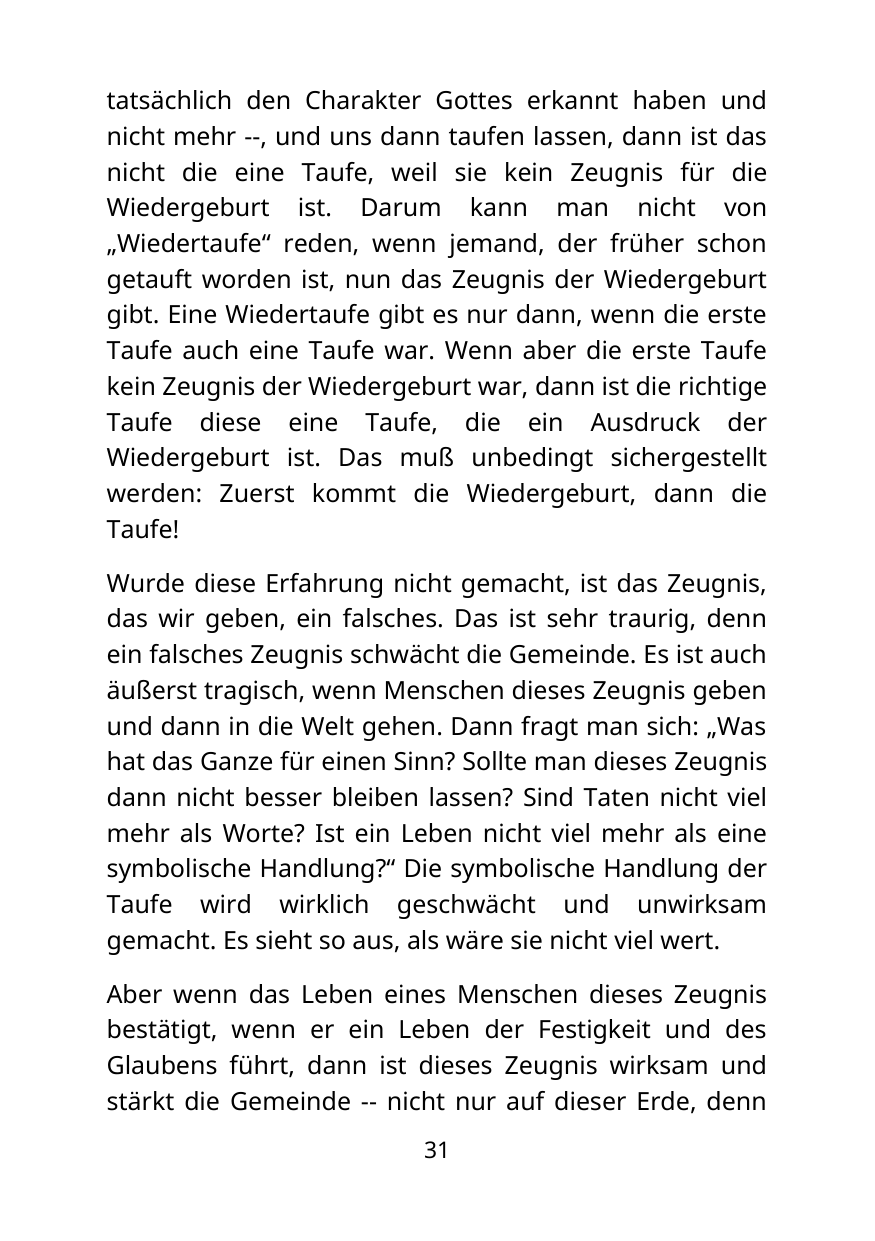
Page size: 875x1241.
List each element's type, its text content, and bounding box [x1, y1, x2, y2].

text Aber wenn das Leben eines Menschen dieses Zeugnis bestätigt, wenn er ein Leben der Festigkeit und des Glaubens führt, dann ist dieses Zeugnis wirksam und stärkt die Gemeinde -- nicht nur auf dieser Erde, denn [106, 976, 768, 1117]
text Wurde diese Erfahrung nicht gemacht, ist das Zeugnis, das wir geben, ein falsches. Das ist sehr traurig, denn ein falsches Zeugnis schwächt die Gemeinde. Es ist auch äußerst tragisch, wenn Menschen dieses Zeugnis geben und dann in die Welt gehen. Dann fragt man sich: „Was hat das Ganze für einen Sinn? Sollte man dieses Zeugnis dann nicht besser bleiben lassen? Sind Taten nicht viel mehr als Worte? Ist ein Leben nicht viel mehr als eine symbolische Handlung?“ Die symbolische Handlung der Taufe wird wirklich geschwächt und unwirksam gemacht. Es sieht so aus, als wäre sie nicht viel wert. [106, 565, 768, 957]
text tatsächlich den Charakter Gottes erkannt haben und nicht mehr --, und uns dann taufen lassen, dann ist das nicht die eine Taufe, weil sie kein Zeugnis für die Wiedergeburt ist. Darum kann man nicht von „Wiedertaufe“ reden, wenn jemand, der früher schon getauft worden ist, nun das Zeugnis der Wiedergeburt gibt. Eine Wiedertaufe gibt es nur dann, wenn die erste Taufe auch eine Taufe war. Wenn aber die erste Taufe kein Zeugnis der Wiedergeburt war, dann ist die richtige Taufe diese eine Taufe, die ein Ausdruck der Wiedergeburt ist. Das muß unbedingt sichergestellt werden: Zuerst kommt die Wiedergeburt, dann die Taufe! [106, 83, 768, 546]
